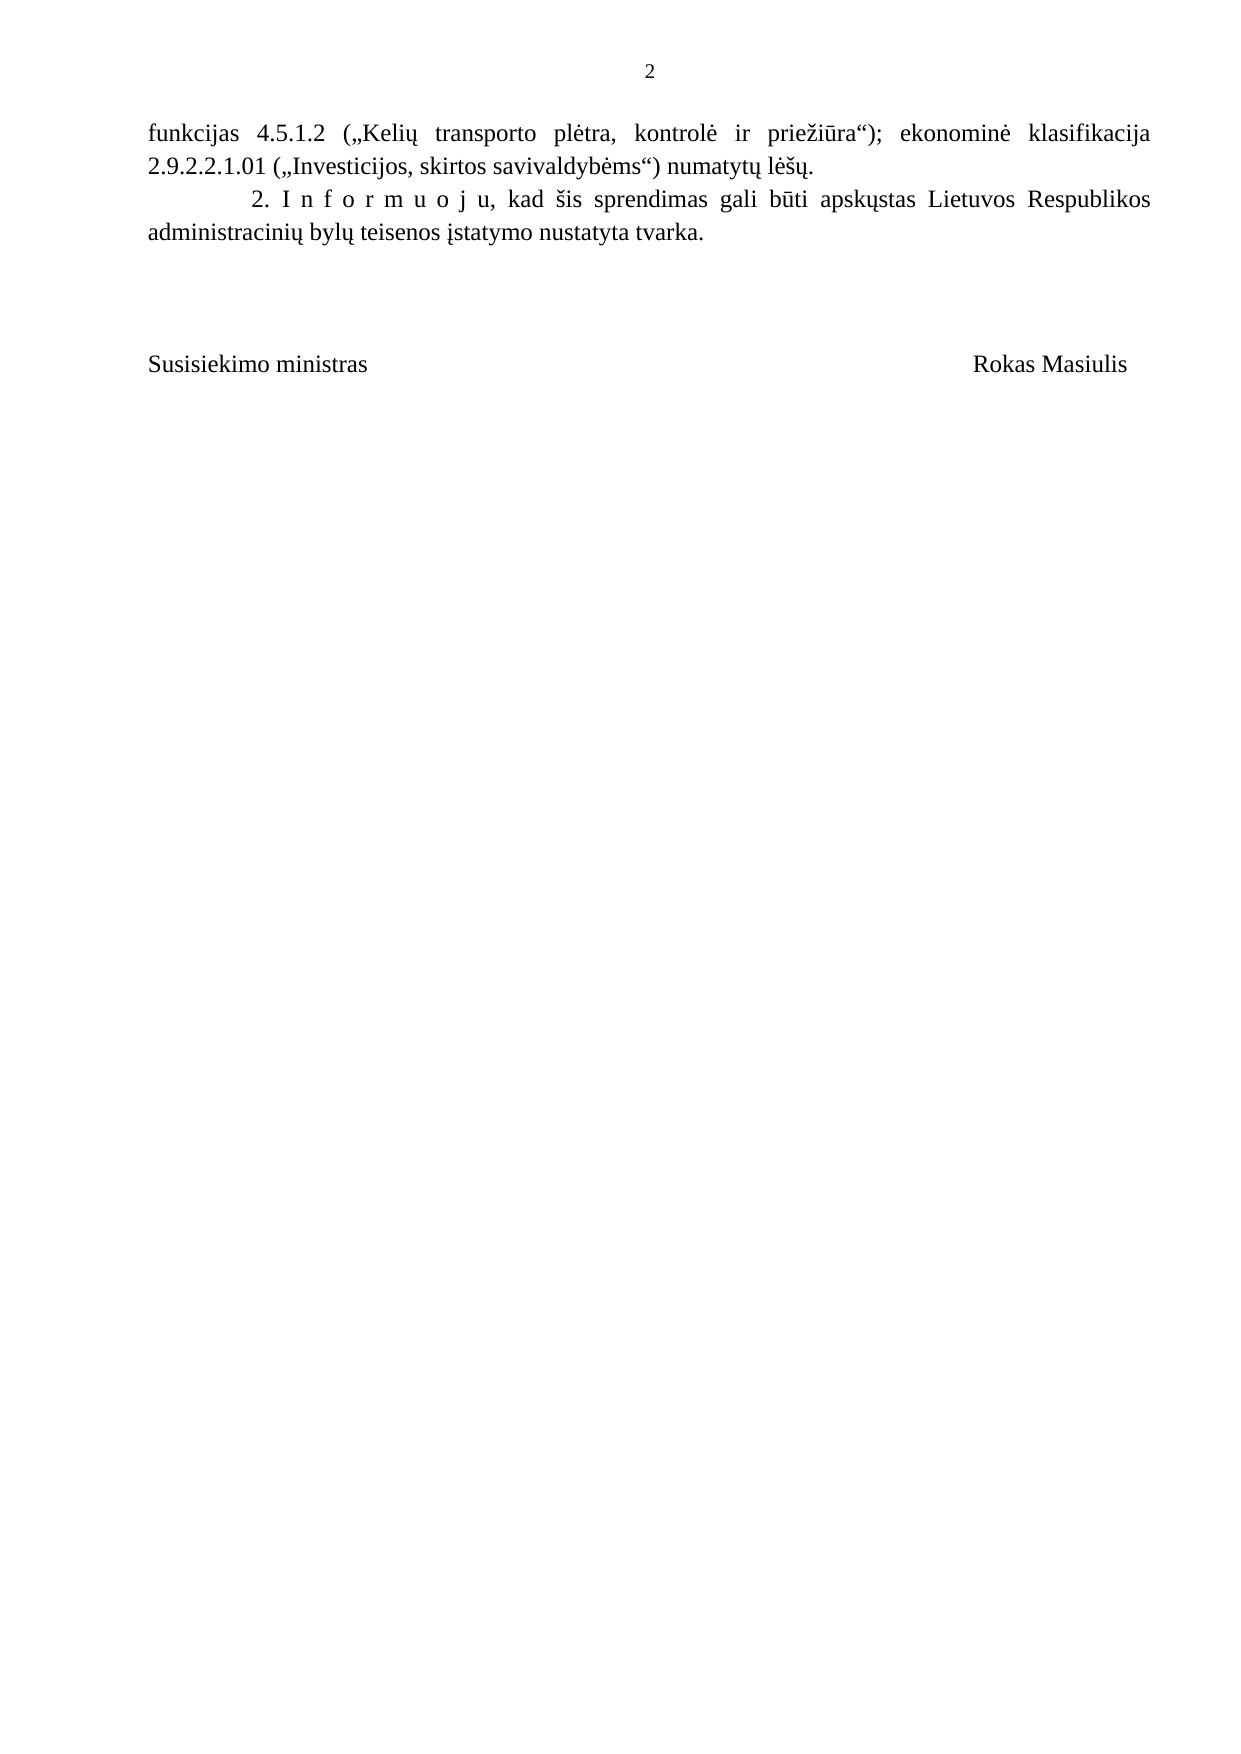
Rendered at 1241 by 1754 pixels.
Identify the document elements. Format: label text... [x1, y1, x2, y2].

text funkcijas 4.5.1.2 („Kelių transporto plėtra, kontrolė ir priežiūra“); ekonominė klasifikacija 2.9.2.2.1.01 („Investicijos, skirtos savivaldybėms“) numatytų lėšų. [148, 118, 1152, 180]
text Susisiekimo ministras Rokas Masiulis [148, 349, 1152, 378]
text 2. Informuoju, kad šis sprendimas gali būti apskųstas Lietuvos Respublikos administracinių bylų teisenos įstatymo nustatyta tvarka. [148, 184, 1152, 246]
